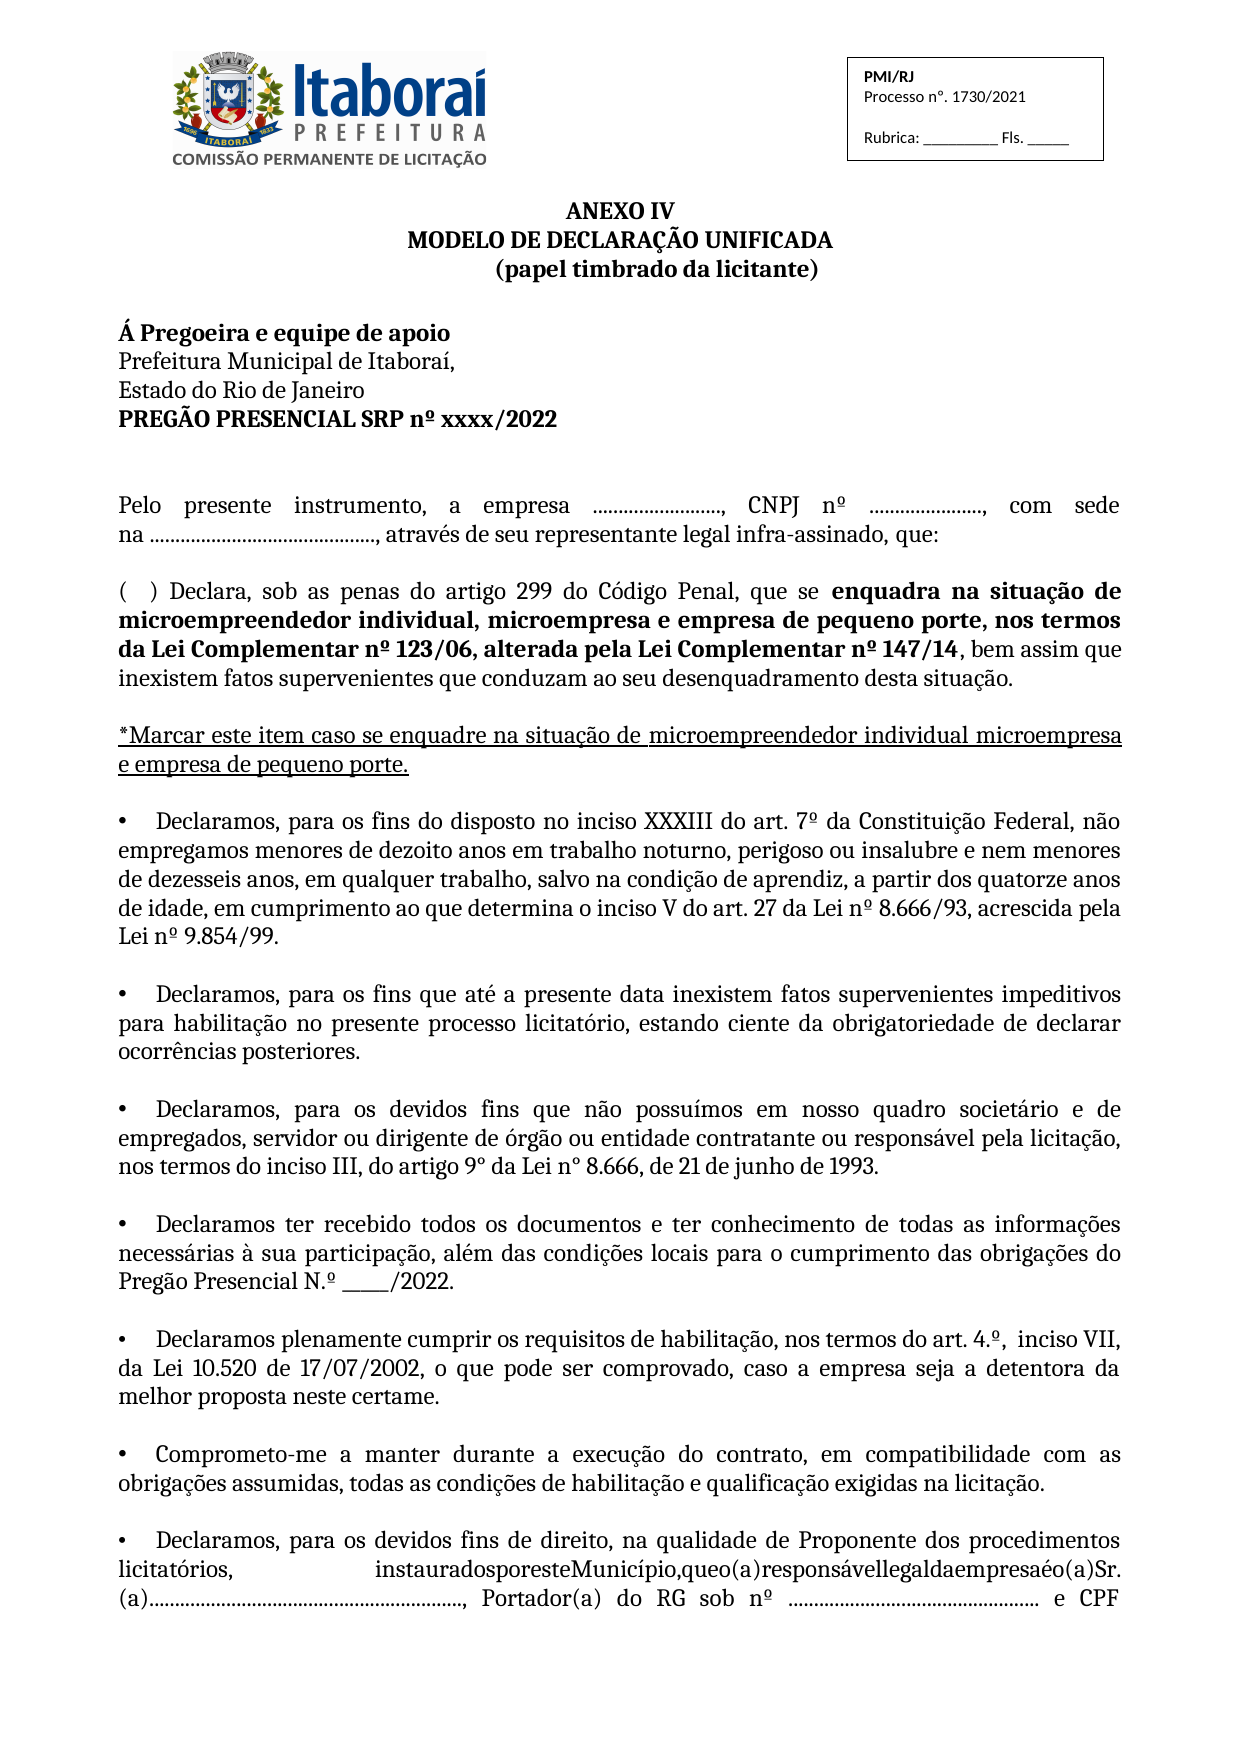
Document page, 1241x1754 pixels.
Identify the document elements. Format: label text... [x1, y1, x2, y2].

list Declaramos plenamente cumprir os requisitos de habilitação, nos termos do art. 4.º, inciso VII, da Lei 10.520 de 17/07/2002, o que pode ser comprovado, caso a empresa seja a detentora da melhor proposta neste certame. [81, 1325, 1122, 1411]
list Declaramos, para os devidos fins que não possuímos em nosso quadro societário e de empregados, servidor ou dirigente de órgão ou entidade contratante ou responsável pela licitação, nos termos do inciso III, do artigo 9° da Lei n° 8.666, de 21 de junho de 1993. [81, 1095, 1122, 1181]
picture [172, 51, 487, 169]
text Á Pregoeira e equipe de apoio [118, 318, 1122, 347]
text ( ) Declara, sob as penas do artigo 299 do Código Penal, que se enquadra na situação de microempreendedor individual, microempresa e empresa de pequeno porte, nos termos da Lei Complementar nº 123/06, alterada pela Lei Complementar nº 147/14, bem assim que inexistem fatos supervenientes que conduzam ao seu desenquadramento desta situação. [118, 577, 1122, 692]
text PMI/RJ [864, 66, 1087, 86]
list Declaramos, para os fins do disposto no inciso XXXIII do art. 7º da Constituição Federal, não empregamos menores de dezoito anos em trabalho noturno, perigoso ou insalubre e nem menores de dezesseis anos, em qualquer trabalho, salvo na condição de aprendiz, a partir dos quatorze anos de idade, em cumprimento ao que determina o inciso V do art. 27 da Lei nº 8.666/93, acrescida pela Lei nº 9.854/99. [81, 807, 1122, 951]
text MODELO DE DECLARAÇÃO UNIFICADA [118, 226, 1122, 255]
list Declaramos, para os fins que até a presente data inexistem fatos supervenientes impeditivos para habilitação no presente processo licitatório, estando ciente da obrigatoriedade de declarar ocorrências posteriores. [81, 980, 1122, 1066]
list (papel timbrado da licitante) [118, 255, 1122, 283]
text Estado do Rio de Janeiro [118, 376, 1122, 405]
text Rubrica: _________ Fls. _____ [864, 127, 1087, 147]
list Declaramos, para os devidos fins de direito, na qualidade de Proponente dos procedimentos licitatórios, instauradosporesteMunicípio,queo(a)responsávellegaldaempresaéo(a)Sr.(a)............................................................., Portador(a) do RG sob nº ................................................. e CPF nº ........................................................, cuja função/cargo é..................................................(sócio administrador/procurador/diretor/etc), responsável pela assinatura da Ata de Registro de Preços/contrato. [81, 1526, 1122, 1612]
text *Marcar este item caso se enquadre na situação de microempreendedor individual microempresa [118, 721, 1122, 745]
text Processo nº. 1730/2021 [864, 86, 1087, 107]
text ANEXO IV [118, 197, 1122, 226]
text Prefeitura Municipal de Itaboraí, [118, 347, 1122, 376]
text PREGÃO PRESENCIAL SRP nº xxxx/2022 [118, 405, 1122, 433]
list Declaramos ter recebido todos os documentos e ter conhecimento de todas as informações necessárias à sua participação, além das condições locais para o cumprimento das obrigações do Pregão Presencial N.º _____/2022. [81, 1210, 1122, 1296]
text e empresa de pequeno porte. [118, 746, 1122, 778]
text Pelo presente instrumento, a empresa ........................., CNPJ nº ......................, com sede na ............................................, através de seu representante legal infra-assinado, que: [118, 491, 1122, 548]
list Comprometo-me a manter durante a execução do contrato, em compatibilidade com as obrigações assumidas, todas as condições de habilitação e qualificação exigidas na licitação. [81, 1440, 1122, 1497]
